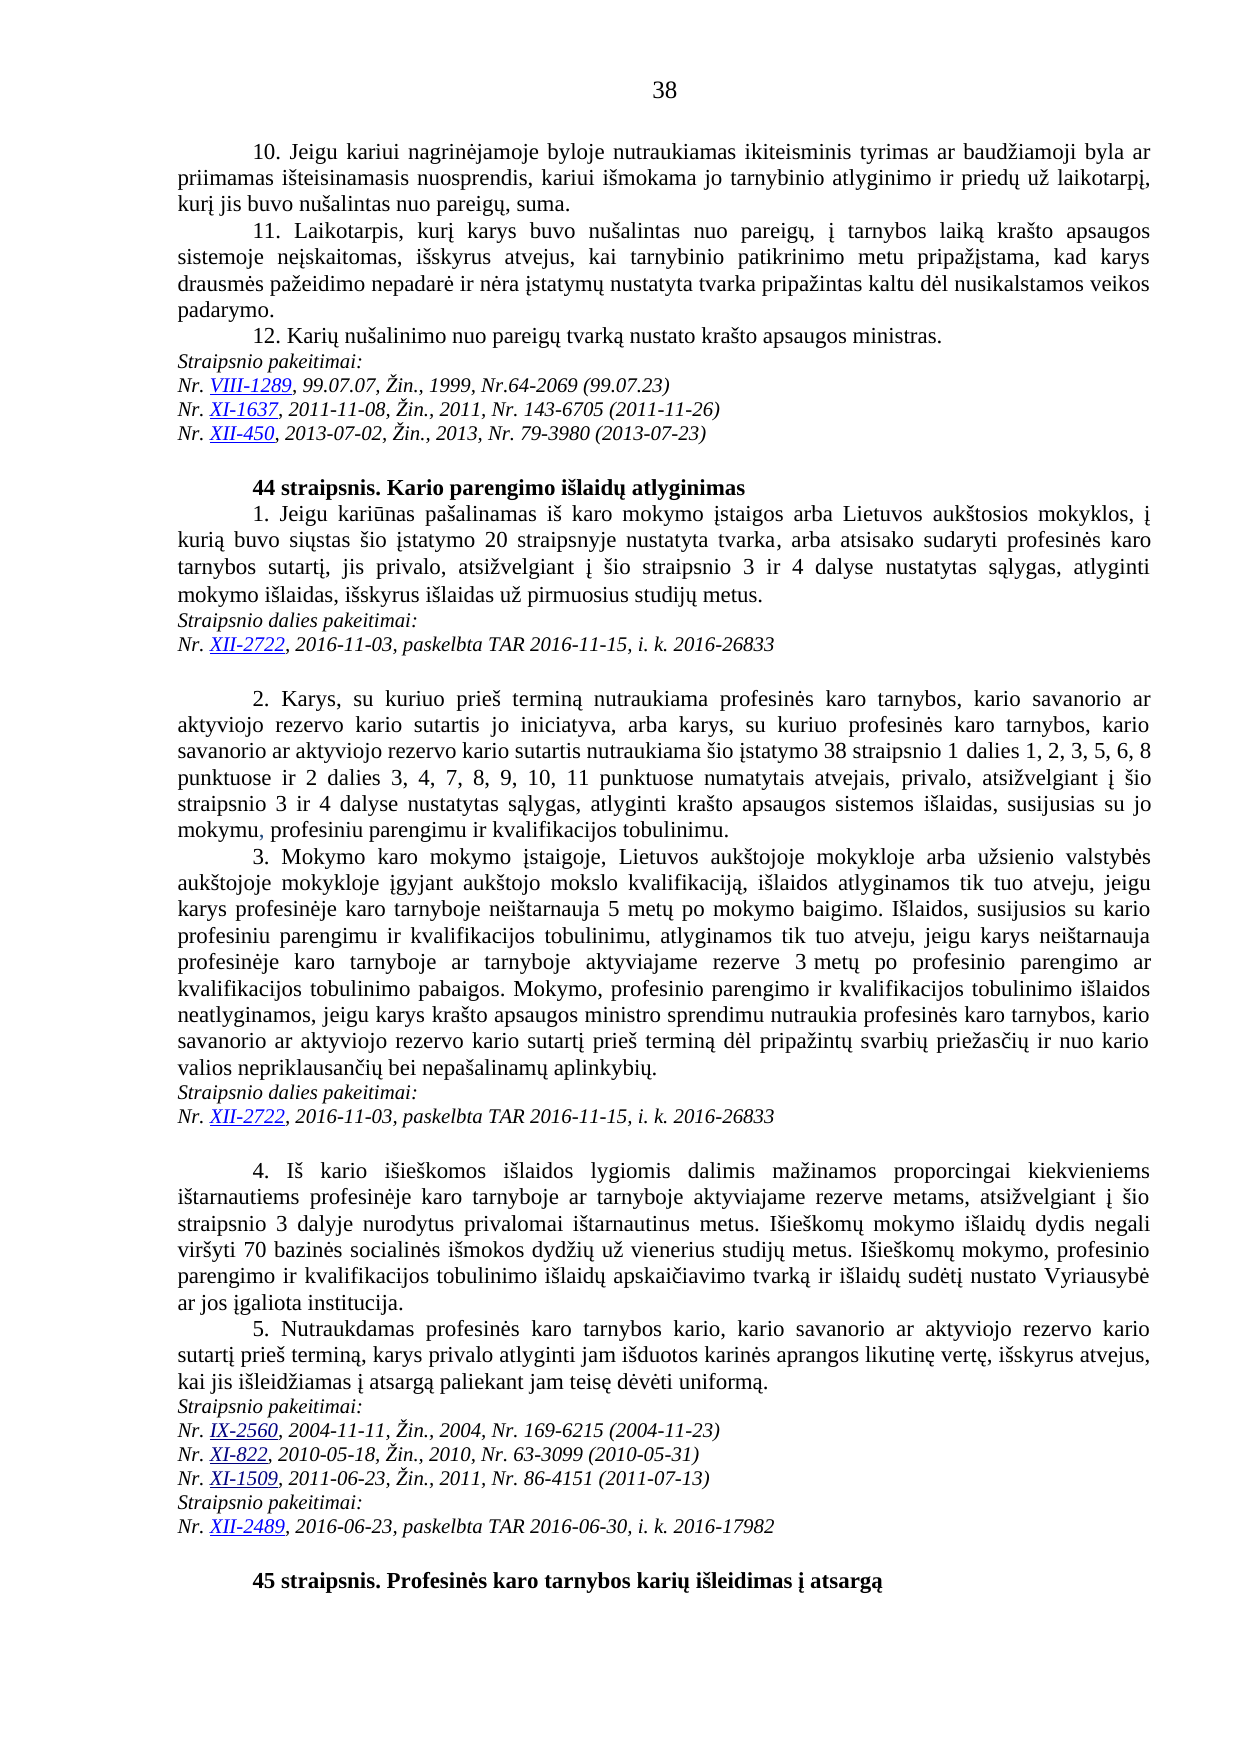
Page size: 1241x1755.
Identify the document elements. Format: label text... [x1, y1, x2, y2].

text 12. Karių nušalinimo nuo pareigų tvarką nustato krašto apsaugos ministras. [177, 322, 1152, 349]
text 5. Nutraukdamas profesinės karo tarnybos kario, kario savanorio ar aktyviojo rezervo kario sutartį prieš terminą, karys privalo atlyginti jam išduotos karinės aprangos likutinę vertę, išskyrus atvejus, kai jis išleidžiamas į atsargą paliekant jam teisę dėvėti uniformą. [177, 1315, 1152, 1394]
text Straipsnio pakeitimai: [177, 349, 1152, 373]
text Nr. XII-450, 2013-07-02, Žin., 2013, Nr. 79-3980 (2013-07-23) [177, 421, 1152, 445]
text Nr. VIII-1289, 99.07.07, Žin., 1999, Nr.64-2069 (99.07.23) [177, 373, 1152, 397]
text 44 straipsnis. Kario parengimo išlaidų atlyginimas [177, 474, 1152, 500]
text Nr. XII-2489, 2016-06-23, paskelbta TAR 2016-06-30, i. k. 2016-17982 [177, 1514, 1152, 1538]
text 3. Mokymo karo mokymo įstaigoje, Lietuvos aukštojoje mokykloje arba užsienio valstybės aukštojoje mokykloje įgyjant aukštojo mokslo kvalifikaciją, išlaidos atlyginamos tik tuo atveju, jeigu karys profesinėje karo tarnyboje neištarnauja 5 metų po mokymo baigimo. Išlaidos, susijusios su kario profesiniu parengimu ir kvalifikacijos tobulinimu, atlyginamos tik tuo atveju, jeigu karys neištarnauja profesinėje karo tarnyboje ar tarnyboje aktyviajame rezerve 3 metų po profesinio parengimo ar kvalifikacijos tobulinimo pabaigos. Mokymo, profesinio parengimo ir kvalifikacijos tobulinimo išlaidos neatlyginamos, jeigu karys krašto apsaugos ministro sprendimu nutraukia profesinės karo tarnybos, kario savanorio ar aktyviojo rezervo kario sutartį prieš terminą dėl pripažintų svarbių priežasčių ir nuo kario valios nepriklausančių bei nepašalinamų aplinkybių. [177, 843, 1152, 1080]
text 2. Karys, su kuriuo prieš terminą nutraukiama profesinės karo tarnybos, kario savanorio ar aktyviojo rezervo kario sutartis jo iniciatyva, arba karys, su kuriuo profesinės karo tarnybos, kario savanorio ar aktyviojo rezervo kario sutartis nutraukiama šio įstatymo 38 straipsnio 1 dalies 1, 2, 3, 5, 6, 8 punktuose ir 2 dalies 3, 4, 7, 8, 9, 10, 11 punktuose numatytais atvejais, privalo, atsižvelgiant į šio straipsnio 3 ir 4 dalyse nustatytas sąlygas, atlyginti krašto apsaugos sistemos išlaidas, susijusias su jo mokymu, profesiniu parengimu ir kvalifikacijos tobulinimu. [177, 685, 1152, 843]
text 11. Laikotarpis, kurį karys buvo nušalintas nuo pareigų, į tarnybos laiką krašto apsaugos sistemoje neįskaitomas, išskyrus atvejus, kai tarnybinio patikrinimo metu pripažįstama, kad karys drausmės pažeidimo nepadarė ir nėra įstatymų nustatyta tvarka pripažintas kaltu dėl nusikalstamos veikos padarymo. [177, 217, 1152, 322]
text 10. Jeigu kariui nagrinėjamoje byloje nutraukiamas ikiteisminis tyrimas ar baudžiamoji byla ar priimamas išteisinamasis nuosprendis, kariui išmokama jo tarnybinio atlyginimo ir priedų už laikotarpį, kurį jis buvo nušalintas nuo pareigų, suma. [177, 138, 1152, 217]
text Straipsnio pakeitimai: [177, 1490, 1152, 1514]
text Nr. IX-2560, 2004-11-11, Žin., 2004, Nr. 169-6215 (2004-11-23) [177, 1418, 1152, 1442]
text Nr. XII-2722, 2016-11-03, paskelbta TAR 2016-11-15, i. k. 2016-26833 [177, 1104, 1152, 1128]
text Nr. XI-1509, 2011-06-23, Žin., 2011, Nr. 86-4151 (2011-07-13) [177, 1466, 1152, 1490]
text Straipsnio dalies pakeitimai: [177, 608, 1152, 632]
text Nr. XI-1637, 2011-11-08, Žin., 2011, Nr. 143-6705 (2011-11-26) [177, 397, 1152, 421]
text Straipsnio pakeitimai: [177, 1394, 1152, 1418]
text 1. Jeigu kariūnas pašalinamas iš karo mokymo įstaigos arba Lietuvos aukštosios mokyklos, į kurią buvo siųstas šio įstatymo 20 straipsnyje nustatyta tvarka, arba atsisako sudaryti profesinės karo tarnybos sutartį, jis privalo, atsižvelgiant į šio straipsnio 3 ir 4 dalyse nustatytas sąlygas, atlyginti mokymo išlaidas, išskyrus išlaidas už pirmuosius studijų metus. [177, 500, 1152, 608]
text Straipsnio dalies pakeitimai: [177, 1080, 1152, 1104]
text 4. Iš kario išieškomos išlaidos lygiomis dalimis mažinamos proporcingai kiekvieniems ištarnautiems profesinėje karo tarnyboje ar tarnyboje aktyviajame rezerve metams, atsižvelgiant į šio straipsnio 3 dalyje nurodytus privalomai ištarnautinus metus. Išieškomų mokymo išlaidų dydis negali viršyti 70 bazinės socialinės išmokos dydžių už vienerius studijų metus. Išieškomų mokymo, profesinio parengimo ir kvalifikacijos tobulinimo išlaidų apskaičiavimo tvarką ir išlaidų sudėtį nustato Vyriausybė ar jos įgaliota institucija. [177, 1157, 1152, 1315]
text Nr. XI-822, 2010-05-18, Žin., 2010, Nr. 63-3099 (2010-05-31) [177, 1442, 1152, 1466]
text 45 straipsnis. Profesinės karo tarnybos karių išleidimas į atsargą [177, 1567, 1152, 1593]
text Nr. XII-2722, 2016-11-03, paskelbta TAR 2016-11-15, i. k. 2016-26833 [177, 632, 1152, 656]
